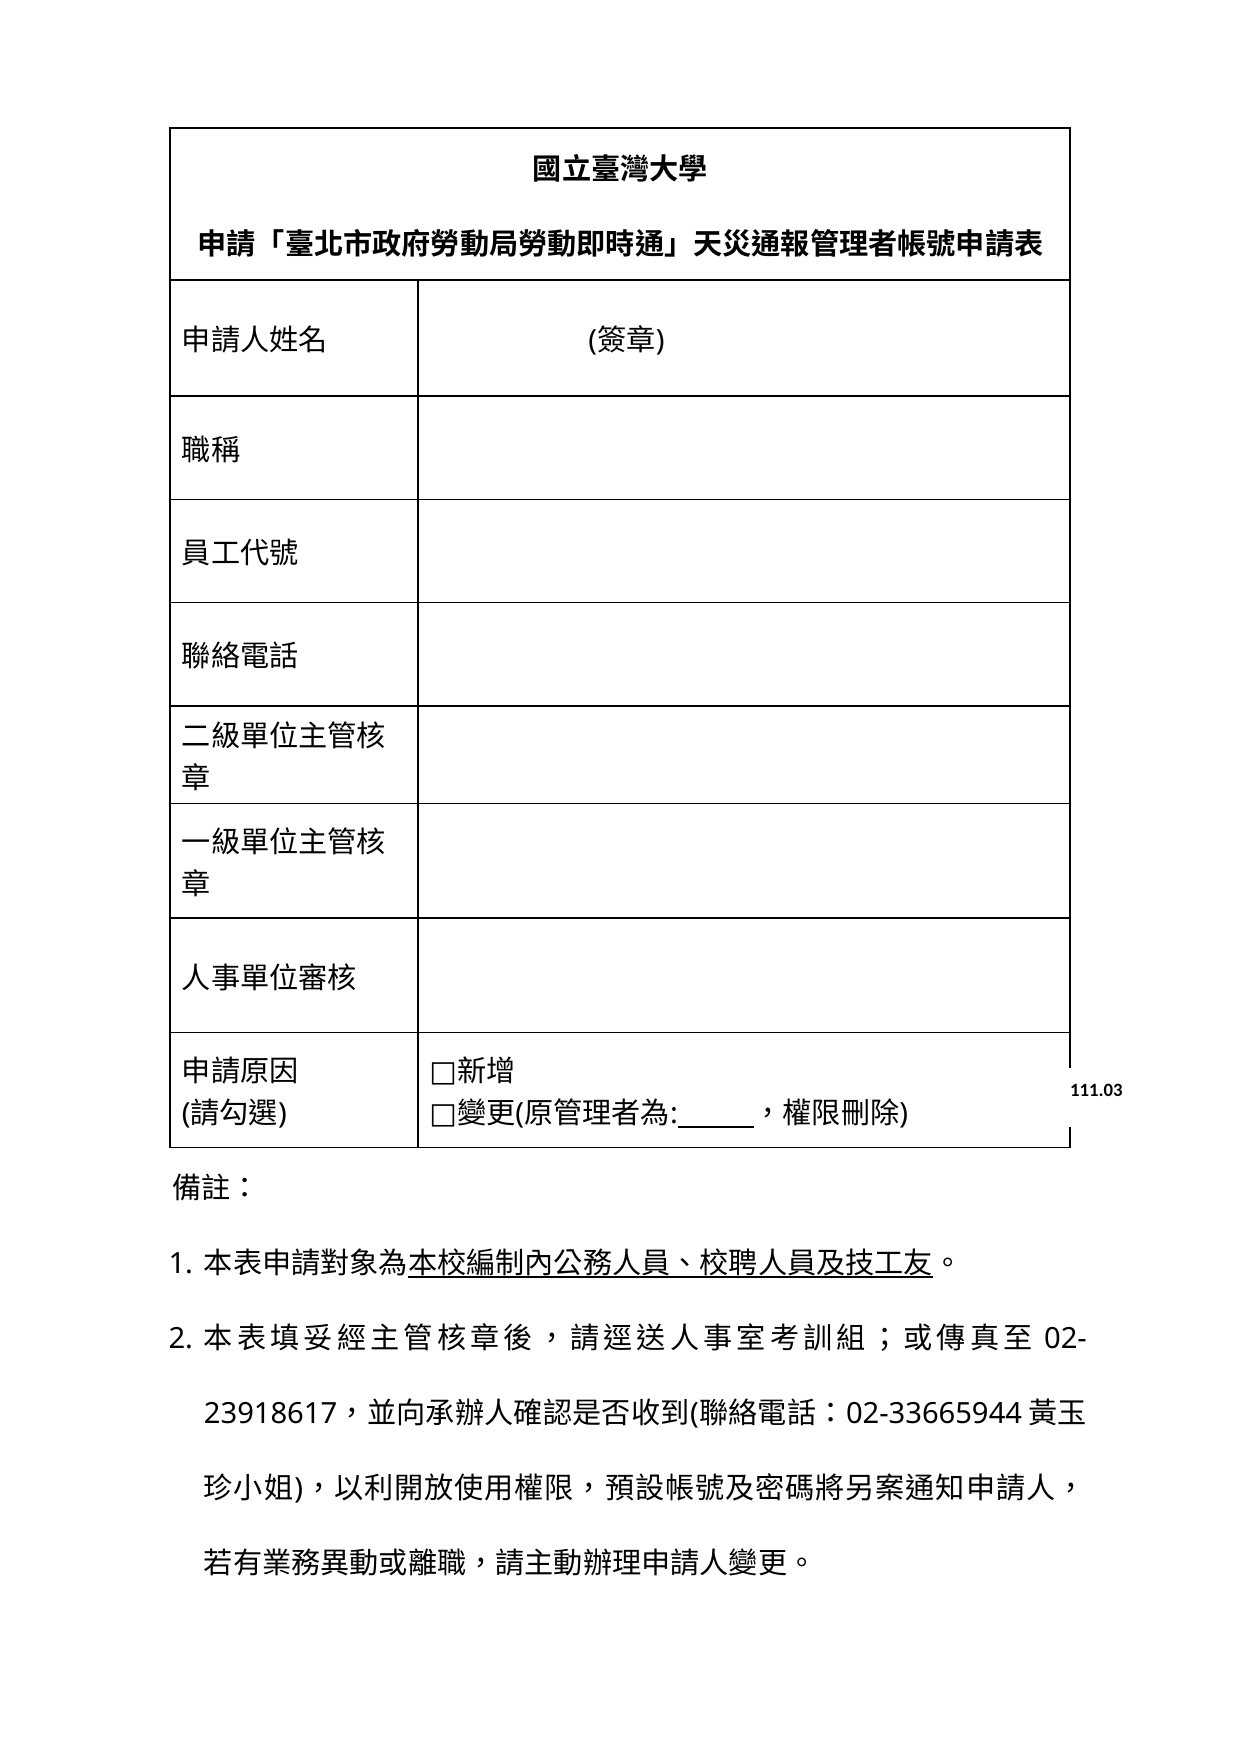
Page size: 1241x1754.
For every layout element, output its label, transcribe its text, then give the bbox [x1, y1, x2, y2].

table_cell [419, 603, 1069, 705]
table_cell 二級單位主管核章 [171, 707, 417, 802]
table_cell 人事單位審核 [171, 919, 417, 1032]
text 111.03 [997, 1076, 1122, 1101]
table_cell 申請人姓名 [171, 281, 417, 395]
table_cell [419, 919, 1069, 1032]
table_cell 一級單位主管核章 [171, 804, 417, 917]
text 備註： [172, 1148, 1087, 1223]
table_cell 申請原因 (請勾選) [171, 1033, 417, 1147]
text [982, 1068, 1137, 1127]
table_cell [419, 397, 1069, 498]
table_cell [419, 707, 1069, 802]
table_cell [419, 500, 1069, 602]
list 本表填妥經主管核章後，請逕送人事室考訓組；或傳真至02-23918617，並向承辦人確認是否收到(聯絡電話：02-33665944黃玉珍小姐)，以利開放使用權限，預設帳號及密碼將另案通知申請人，若有業務異動或離職，請主動辦理申請人變更。 [168, 1298, 1087, 1598]
table_cell 員工代號 [171, 500, 417, 602]
table_cell [419, 804, 1069, 917]
table_cell 職稱 [171, 397, 417, 498]
list 本表申請對象為本校編制內公務人員、校聘人員及技工友。 [168, 1223, 1087, 1298]
table_cell □新增 □變更(原管理者為: ，權限刪除) [419, 1033, 1069, 1147]
table_cell (簽章) [419, 281, 1069, 395]
table_header 國立臺灣大學 申請「臺北市政府勞動局勞動即時通」天災通報管理者帳號申請表 [171, 129, 1069, 279]
table_cell 聯絡電話 [171, 603, 417, 705]
